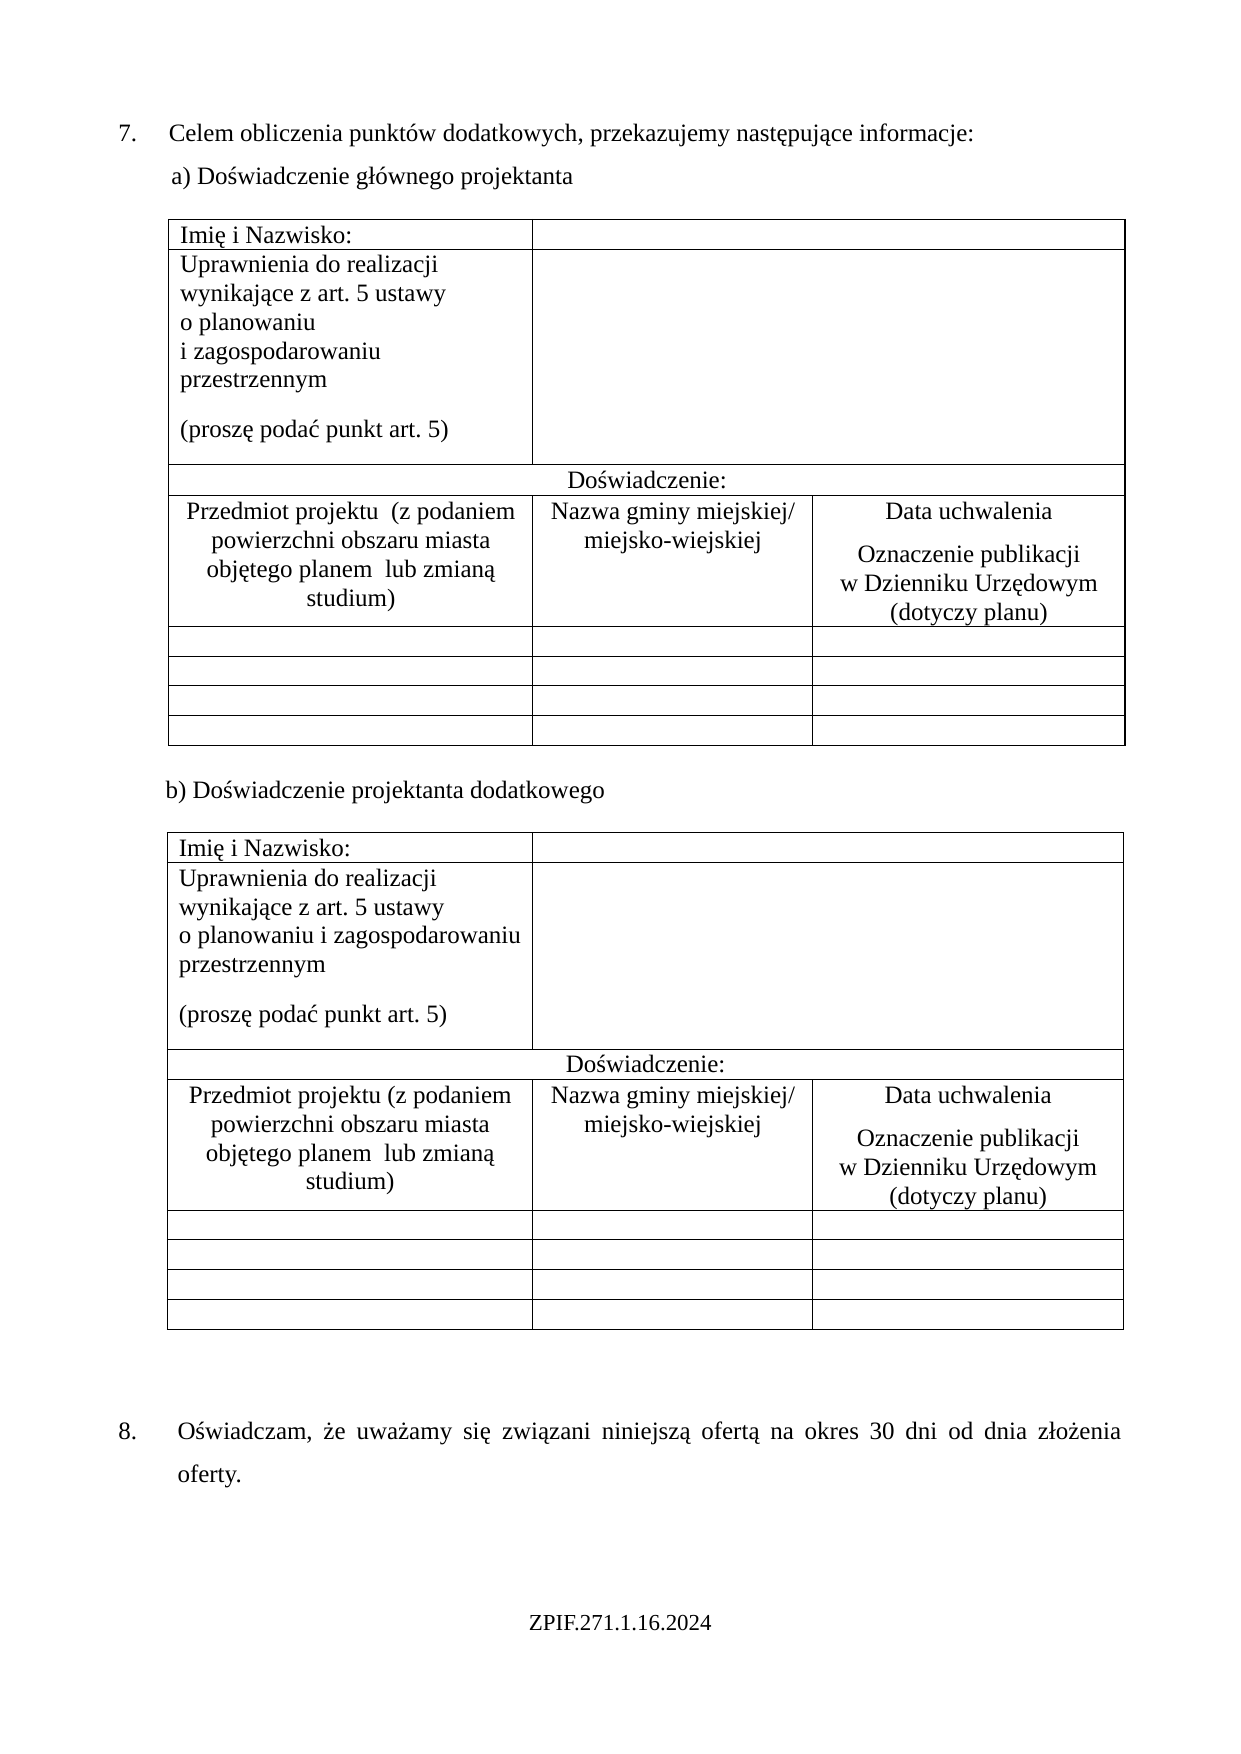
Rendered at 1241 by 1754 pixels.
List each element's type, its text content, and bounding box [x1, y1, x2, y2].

table_cell [168, 1240, 532, 1269]
table_header Imię i Nazwisko: [169, 220, 532, 248]
table_cell [169, 627, 532, 656]
table_cell Uprawnienia do realizacji wynikające z art. 5 ustawy o planowaniu i zagospodarowaniu przestrzennym (proszę podać punkt art. 5) [169, 250, 532, 464]
table_cell [533, 686, 812, 715]
table_cell Uprawnienia do realizacji wynikające z art. 5 ustawy o planowaniu i zagospodarowaniu przestrzennym (proszę podać punkt art. 5) [168, 863, 532, 1048]
text b) Doświadczenie projektanta dodatkowego [165, 775, 1122, 803]
table_cell [813, 716, 1124, 745]
table_cell [813, 1300, 1123, 1329]
table_cell Data uchwalenia Oznaczenie publikacji w Dzienniku Urzędowym (dotyczy planu) [813, 496, 1124, 626]
table_cell [533, 250, 1124, 464]
table_cell Nazwa gminy miejskiej/ miejsko-wiejskiej [533, 496, 812, 626]
table_cell Przedmiot projektu (z podaniem powierzchni obszaru miasta objętego planem lub zmianą studium) [169, 496, 532, 626]
table_cell [533, 1300, 812, 1329]
text a) Doświadczenie głównego projektanta [171, 161, 1122, 190]
table_cell Doświadczenie: [168, 1050, 1123, 1079]
table_cell [533, 716, 812, 745]
table_cell [533, 1270, 812, 1299]
table_cell [813, 1270, 1123, 1299]
table_cell [169, 686, 532, 715]
table_cell [533, 1240, 812, 1269]
table_cell Data uchwalenia Oznaczenie publikacji w Dzienniku Urzędowym (dotyczy planu) [813, 1080, 1123, 1209]
table_cell [168, 1211, 532, 1239]
table_cell Doświadczenie: [169, 465, 1124, 495]
table_cell [813, 686, 1124, 715]
list Celem obliczenia punktów dodatkowych, przekazujemy następujące informacje: [118, 118, 1122, 147]
list Oświadczam, że uważamy się związani niniejszą ofertą na okres 30 dni od dnia złożenia oferty. [118, 1416, 1122, 1488]
table_header [533, 833, 1123, 862]
table_cell [169, 716, 532, 745]
table_cell [533, 627, 812, 656]
table_header [533, 220, 1124, 248]
table_cell [533, 657, 812, 685]
table_cell [168, 1270, 532, 1299]
table_cell [813, 1211, 1123, 1239]
table_cell [533, 1211, 812, 1239]
table_cell Przedmiot projektu (z podaniem powierzchni obszaru miasta objętego planem lub zmianą studium) [168, 1080, 532, 1209]
table_header Imię i Nazwisko: [168, 833, 532, 862]
table_cell [533, 863, 1123, 1048]
table_cell [813, 657, 1124, 685]
table_cell [168, 1300, 532, 1329]
table_cell Nazwa gminy miejskiej/ miejsko-wiejskiej [533, 1080, 812, 1209]
table_cell [169, 657, 532, 685]
table_cell [813, 627, 1124, 656]
table_cell [813, 1240, 1123, 1269]
